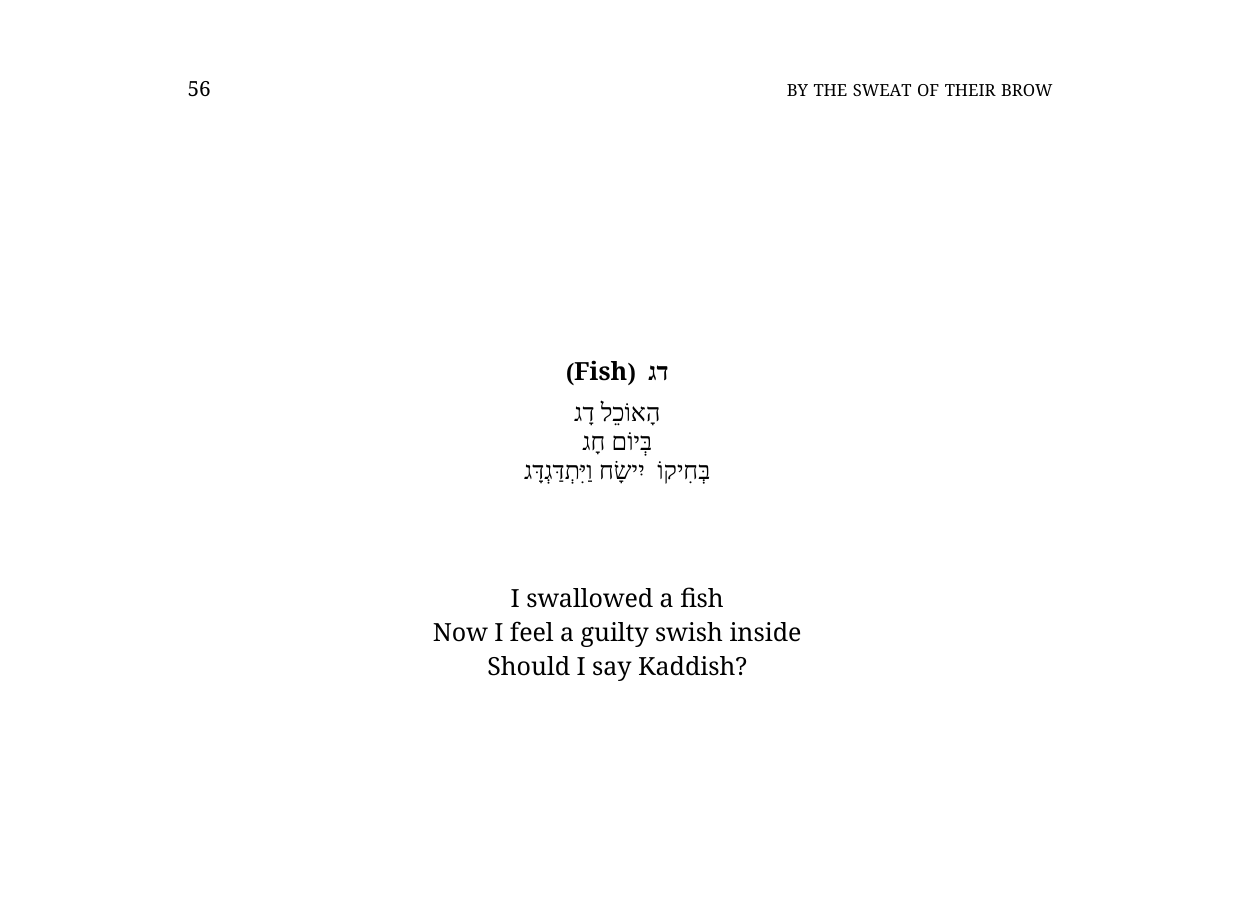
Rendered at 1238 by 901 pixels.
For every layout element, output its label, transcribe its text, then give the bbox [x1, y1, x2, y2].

table_cell בְּיוֹם חָג [176, 427, 1058, 456]
table_header I swallowed a fish [176, 553, 1058, 615]
table_cell Now I feel a guilty swish inside [176, 615, 1058, 649]
table_cell Should I say Kaddish? [176, 649, 1058, 683]
table_cell בְּחִיקוֹ יִישָׂח וַיִּתְדַּגְדָּג [176, 456, 1058, 485]
table_header דג (Fish) [176, 353, 1058, 398]
table_cell הָאוֹכֵל דָג [176, 399, 1058, 427]
